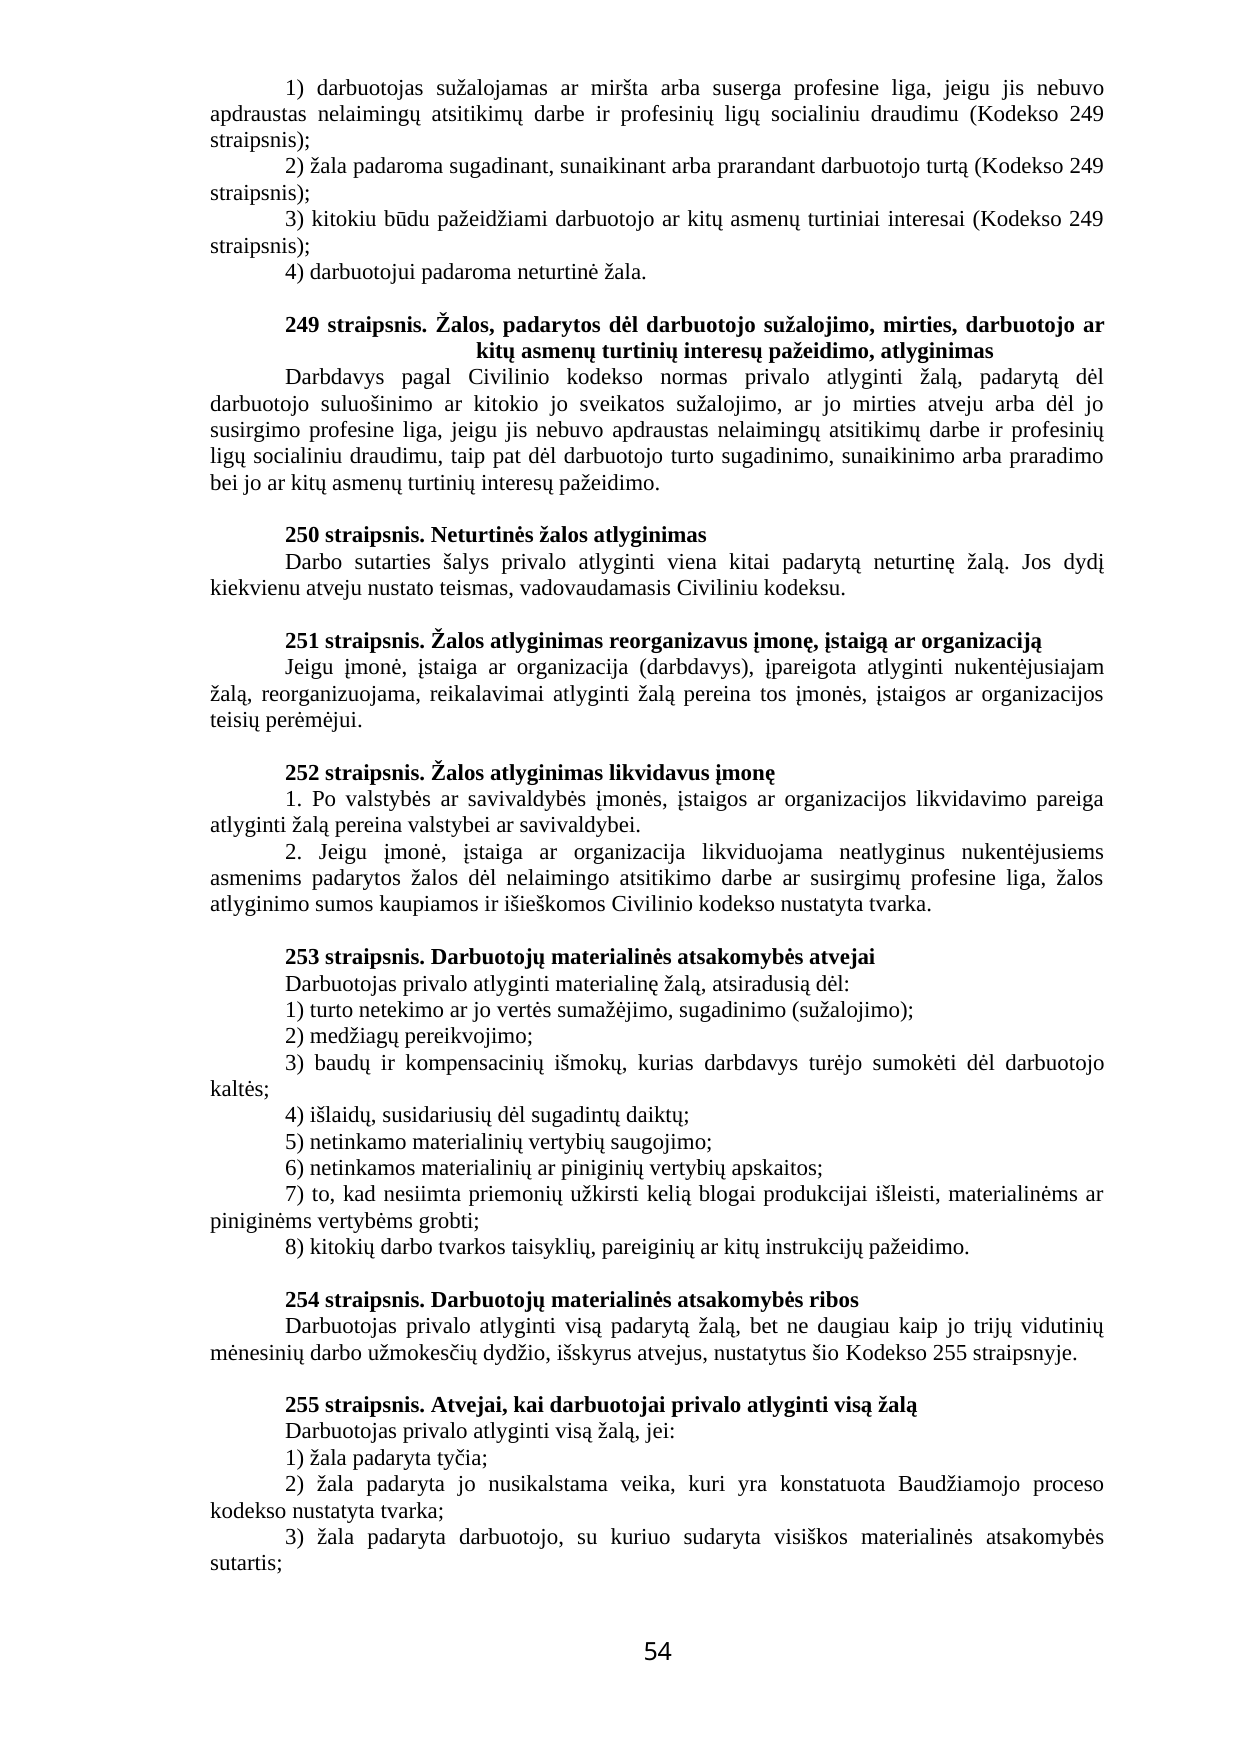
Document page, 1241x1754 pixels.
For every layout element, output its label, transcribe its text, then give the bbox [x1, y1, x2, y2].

text 1. Po valstybės ar savivaldybės įmonės, įstaigos ar organizacijos likvidavimo pareiga atlyginti žalą pereina valstybei ar savivaldybei. [210, 785, 1106, 838]
text 3) žala padaryta darbuotojo, su kuriuo sudaryta visiškos materialinės atsakomybės sutartis; [210, 1523, 1106, 1576]
text 249 straipsnis. Žalos, padarytos dėl darbuotojo sužalojimo, mirties, darbuotojo ar kitų asmenų turtinių interesų pažeidimo, atlyginimas [285, 311, 1106, 363]
text 4) darbuotojui padaroma neturtinė žala. [210, 258, 1106, 284]
text Darbuotojas privalo atlyginti visą žalą, jei: [210, 1418, 1106, 1444]
text 255 straipsnis. Atvejai, kai darbuotojai privalo atlyginti visą žalą [210, 1391, 1106, 1418]
text 2) žala padaryta jo nusikalstama veika, kuri yra konstatuota Baudžiamojo proceso kodekso nustatyta tvarka; [210, 1470, 1106, 1523]
text Darbuotojas privalo atlyginti materialinę žalą, atsiradusią dėl: [210, 969, 1106, 996]
text 1) darbuotojas sužalojamas ar miršta arba suserga profesine liga, jeigu jis nebuvo apdraustas nelaimingų atsitikimų darbe ir profesinių ligų socialiniu draudimu (Kodekso 249 straipsnis); [210, 73, 1106, 153]
text 254 straipsnis. Darbuotojų materialinės atsakomybės ribos [210, 1286, 1106, 1312]
text 253 straipsnis. Darbuotojų materialinės atsakomybės atvejai [210, 943, 1106, 969]
text 8) kitokių darbo tvarkos taisyklių, pareiginių ar kitų instrukcijų pažeidimo. [210, 1233, 1106, 1259]
text 251 straipsnis. Žalos atlyginimas reorganizavus įmonę, įstaigą ar organizaciją [285, 627, 1106, 653]
text 1) turto netekimo ar jo vertės sumažėjimo, sugadinimo (sužalojimo); [210, 996, 1106, 1022]
text Darbdavys pagal Civilinio kodekso normas privalo atlyginti žalą, padarytą dėl darbuotojo suluošinimo ar kitokio jo sveikatos sužalojimo, ar jo mirties atveju arba dėl jo susirgimo profesine liga, jeigu jis nebuvo apdraustas nelaimingų atsitikimų darbe ir profesinių ligų socialiniu draudimu, taip pat dėl darbuotojo turto sugadinimo, sunaikinimo arba praradimo bei jo ar kitų asmenų turtinių interesų pažeidimo. [210, 363, 1106, 495]
text 252 straipsnis. Žalos atlyginimas likvidavus įmonę [210, 759, 1106, 785]
text Darbuotojas privalo atlyginti visą padarytą žalą, bet ne daugiau kaip jo trijų vidutinių mėnesinių darbo užmokesčių dydžio, išskyrus atvejus, nustatytus šio kodekso 255 straipsnyje. [210, 1312, 1106, 1365]
text 3) kitokiu būdu pažeidžiami darbuotojo ar kitų asmenų turtiniai interesai (Kodekso 249 straipsnis); [210, 205, 1106, 258]
text 250 straipsnis. Neturtinės žalos atlyginimas [210, 522, 1106, 548]
text 5) netinkamo materialinių vertybių saugojimo; [210, 1128, 1106, 1154]
text 2) medžiagų pereikvojimo; [210, 1022, 1106, 1049]
text 4) išlaidų, susidariusių dėl sugadintų daiktų; [210, 1101, 1106, 1128]
text 7) to, kad nesiimta priemonių užkirsti kelią blogai produkcijai išleisti, materialinėms ar piniginėms vertybėms grobti; [210, 1180, 1106, 1233]
text 6) netinkamos materialinių ar piniginių vertybių apskaitos; [210, 1154, 1106, 1180]
text 2) žala padaroma sugadinant, sunaikinant arba prarandant darbuotojo turtą (Kodekso 249 straipsnis); [210, 153, 1106, 205]
text 1) žala padaryta tyčia; [210, 1444, 1106, 1470]
text Darbo sutarties šalys privalo atlyginti viena kitai padarytą neturtinę žalą. Jos dydį kiekvienu atveju nustato teismas, vadovaudamasis Civiliniu kodeksu. [210, 548, 1106, 601]
text 2. Jeigu įmonė, įstaiga ar organizacija likviduojama neatlyginus nukentėjusiems asmenims padarytos žalos dėl nelaimingo atsitikimo darbe ar susirgimų profesine liga, žalos atlyginimo sumos kaupiamos ir išieškomos Civilinio kodekso nustatyta tvarka. [210, 838, 1106, 917]
text 3) baudų ir kompensacinių išmokų, kurias darbdavys turėjo sumokėti dėl darbuotojo kaltės; [210, 1049, 1106, 1101]
text Jeigu įmonė, įstaiga ar organizacija (darbdavys), įpareigota atlyginti nukentėjusiajam žalą, reorganizuojama, reikalavimai atlyginti žalą pereina tos įmonės, įstaigos ar organizacijos teisių perėmėjui. [210, 653, 1106, 732]
